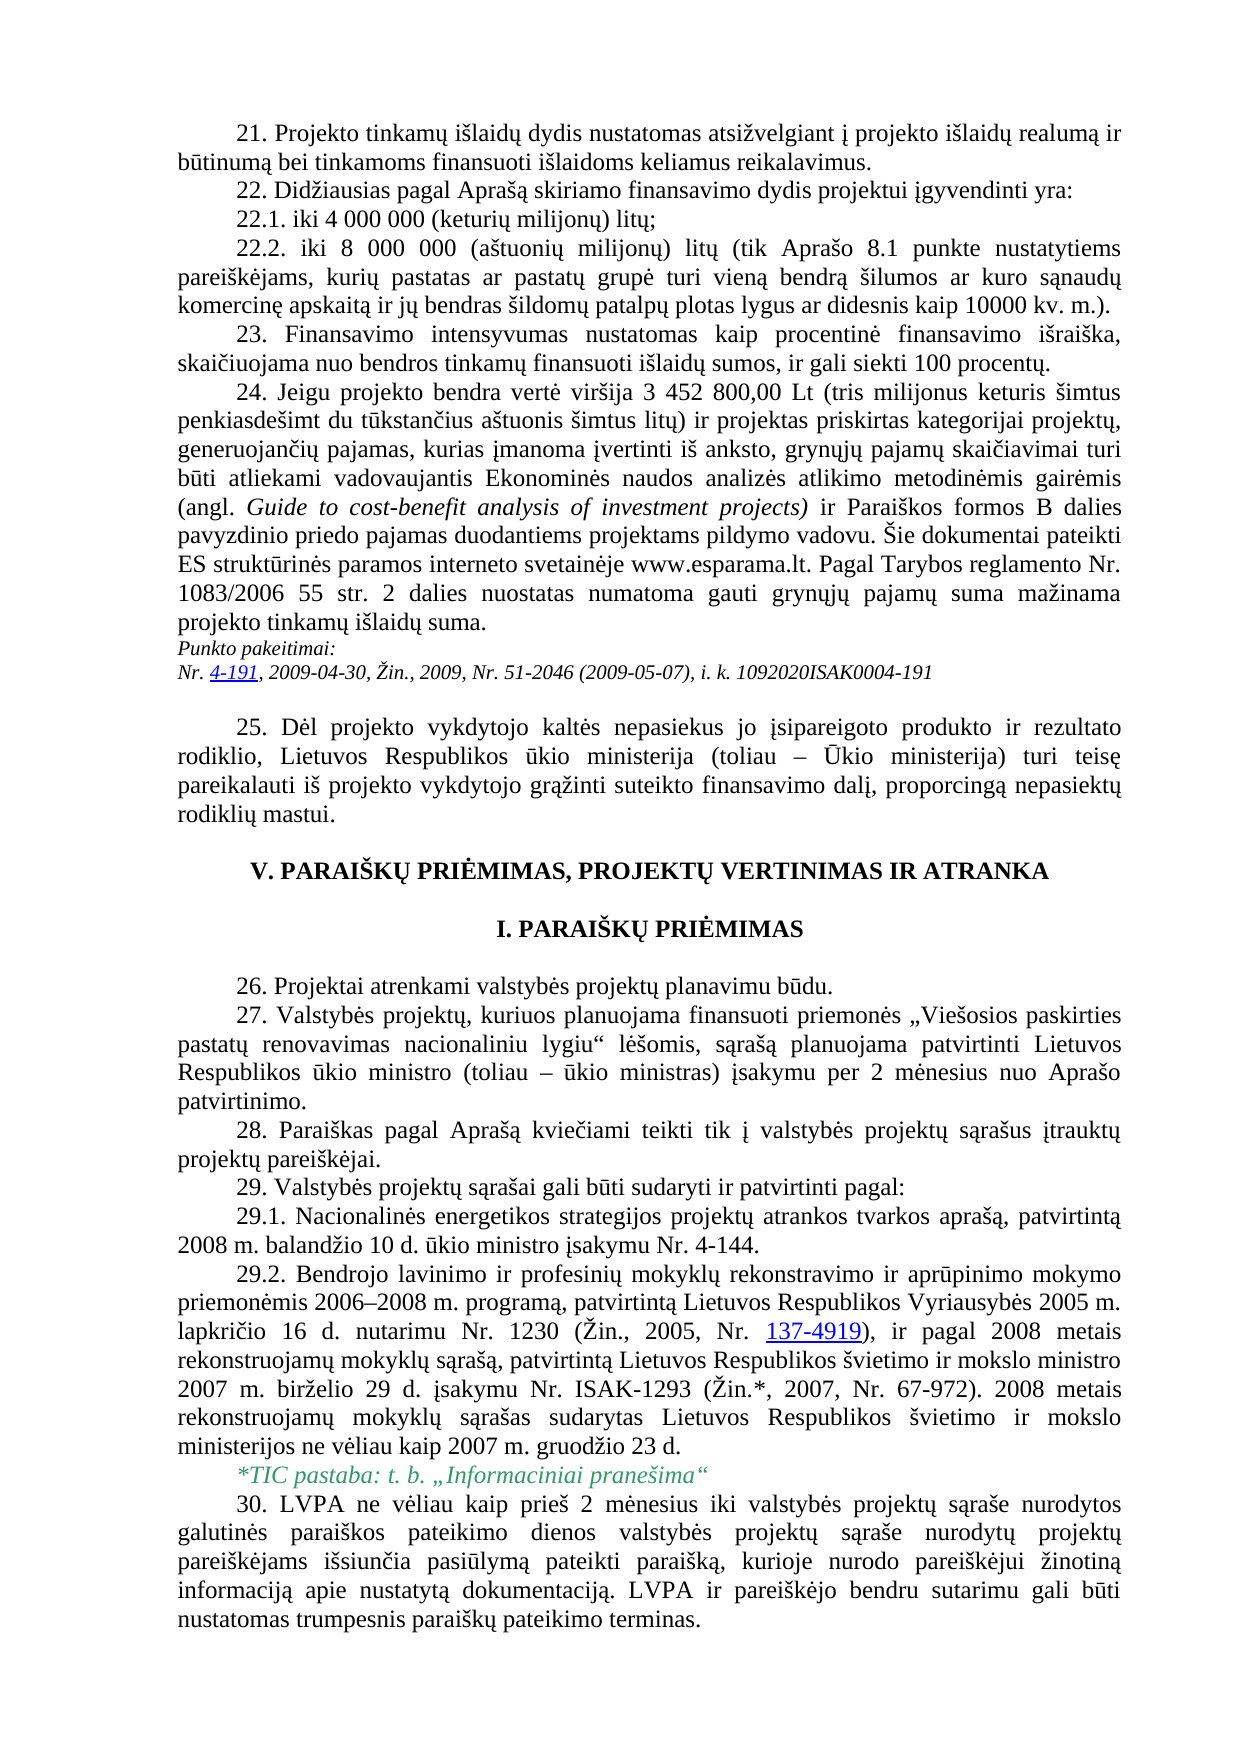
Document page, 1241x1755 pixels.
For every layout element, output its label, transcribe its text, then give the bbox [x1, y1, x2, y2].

text V. PARAIŠKŲ PRIĖMIMAS, PROJEKTŲ VERTINIMAS IR ATRANKA [177, 856, 1122, 885]
text 29. Valstybės projektų sąrašai gali būti sudaryti ir patvirtinti pagal: [177, 1172, 1122, 1201]
text 24. Jeigu projekto bendra vertė viršija 3 452 800,00 Lt (tris milijonus keturis šimtus penkiasdešimt du tūkstančius aštuonis šimtus litų) ir projektas priskirtas kategorijai projektų, generuojančių pajamas, kurias įmanoma įvertinti iš anksto, grynųjų pajamų skaičiavimai turi būti atliekami vadovaujantis Ekonominės naudos analizės atlikimo metodinėmis gairėmis (angl. Guide to cost-benefit analysis of investment projects) ir Paraiškos formos B dalies pavyzdinio priedo pajamas duodantiems projektams pildymo vadovu. Šie dokumentai pateikti ES struktūrinės paramos interneto svetainėje www.esparama.lt. Pagal Tarybos reglamento Nr. 1083/2006 55 str. 2 dalies nuostatas numatoma gauti grynųjų pajamų suma mažinama projekto tinkamų išlaidų suma. [177, 377, 1122, 636]
text 22.2. iki 8 000 000 (aštuonių milijonų) litų (tik Aprašo 8.1 punkte nustatytiems pareiškėjams, kurių pastatas ar pastatų grupė turi vieną bendrą šilumos ar kuro sąnaudų komercinę apskaitą ir jų bendras šildomų patalpų plotas lygus ar didesnis kaip 10000 kv. m.). [177, 233, 1122, 319]
text 29.1. Nacionalinės energetikos strategijos projektų atrankos tvarkos aprašą, patvirtintą 2008 m. balandžio 10 d. ūkio ministro įsakymu Nr. 4-144. [177, 1201, 1122, 1259]
text 27. Valstybės projektų, kuriuos planuojama finansuoti priemonės „Viešosios paskirties pastatų renovavimas nacionaliniu lygiu“ lėšomis, sąrašą planuojama patvirtinti Lietuvos Respublikos ūkio ministro (toliau – ūkio ministras) įsakymu per 2 mėnesius nuo Aprašo patvirtinimo. [177, 1000, 1122, 1115]
text 25. Dėl projekto vykdytojo kaltės nepasiekus jo įsipareigoto produkto ir rezultato rodiklio, Lietuvos Respublikos ūkio ministerija (toliau – Ūkio ministerija) turi teisę pareikalauti iš projekto vykdytojo grąžinti suteikto finansavimo dalį, proporcingą nepasiektų rodiklių mastui. [177, 712, 1122, 827]
text *TIC pastaba: t. b. „Informaciniai pranešima“ [177, 1460, 1122, 1489]
text 22.1. iki 4 000 000 (keturių milijonų) litų; [177, 204, 1122, 233]
text I. PARAIŠKŲ PRIĖMIMAS [177, 914, 1122, 942]
text 28. Paraiškas pagal Aprašą kviečiami teikti tik į valstybės projektų sąrašus įtrauktų projektų pareiškėjai. [177, 1115, 1122, 1172]
text 23. Finansavimo intensyvumas nustatomas kaip procentinė finansavimo išraiška, skaičiuojama nuo bendros tinkamų finansuoti išlaidų sumos, ir gali siekti 100 procentų. [177, 319, 1122, 377]
text Punkto pakeitimai: [177, 636, 1122, 660]
text 26. Projektai atrenkami valstybės projektų planavimu būdu. [177, 971, 1122, 1000]
text 30. LVPA ne vėliau kaip prieš 2 mėnesius iki valstybės projektų sąraše nurodytos galutinės paraiškos pateikimo dienos valstybės projektų sąraše nurodytų projektų pareiškėjams išsiunčia pasiūlymą pateikti paraišką, kurioje nurodo pareiškėjui žinotiną informaciją apie nustatytą dokumentaciją. LVPA ir pareiškėjo bendru sutarimu gali būti nustatomas trumpesnis paraiškų pateikimo terminas. [177, 1489, 1122, 1632]
text Nr. 4-191, 2009-04-30, Žin., 2009, Nr. 51-2046 (2009-05-07), i. k. 1092020ISAK0004-191 [177, 660, 1122, 684]
text 21. Projekto tinkamų išlaidų dydis nustatomas atsižvelgiant į projekto išlaidų realumą ir būtinumą bei tinkamoms finansuoti išlaidoms keliamus reikalavimus. [177, 118, 1122, 176]
text 29.2. Bendrojo lavinimo ir profesinių mokyklų rekonstravimo ir aprūpinimo mokymo priemonėmis 2006–2008 m. programą, patvirtintą Lietuvos Respublikos Vyriausybės 2005 m. lapkričio 16 d. nutarimu Nr. 1230 (Žin., 2005, Nr. 137-4919), ir pagal 2008 metais rekonstruojamų mokyklų sąrašą, patvirtintą Lietuvos Respublikos švietimo ir mokslo ministro 2007 m. birželio 29 d. įsakymu Nr. ISAK-1293 (Žin.*, 2007, Nr. 67-972). 2008 metais rekonstruojamų mokyklų sąrašas sudarytas Lietuvos Respublikos švietimo ir mokslo ministerijos ne vėliau kaip 2007 m. gruodžio 23 d. [177, 1259, 1122, 1460]
text 22. Didžiausias pagal Aprašą skiriamo finansavimo dydis projektui įgyvendinti yra: [177, 176, 1122, 204]
